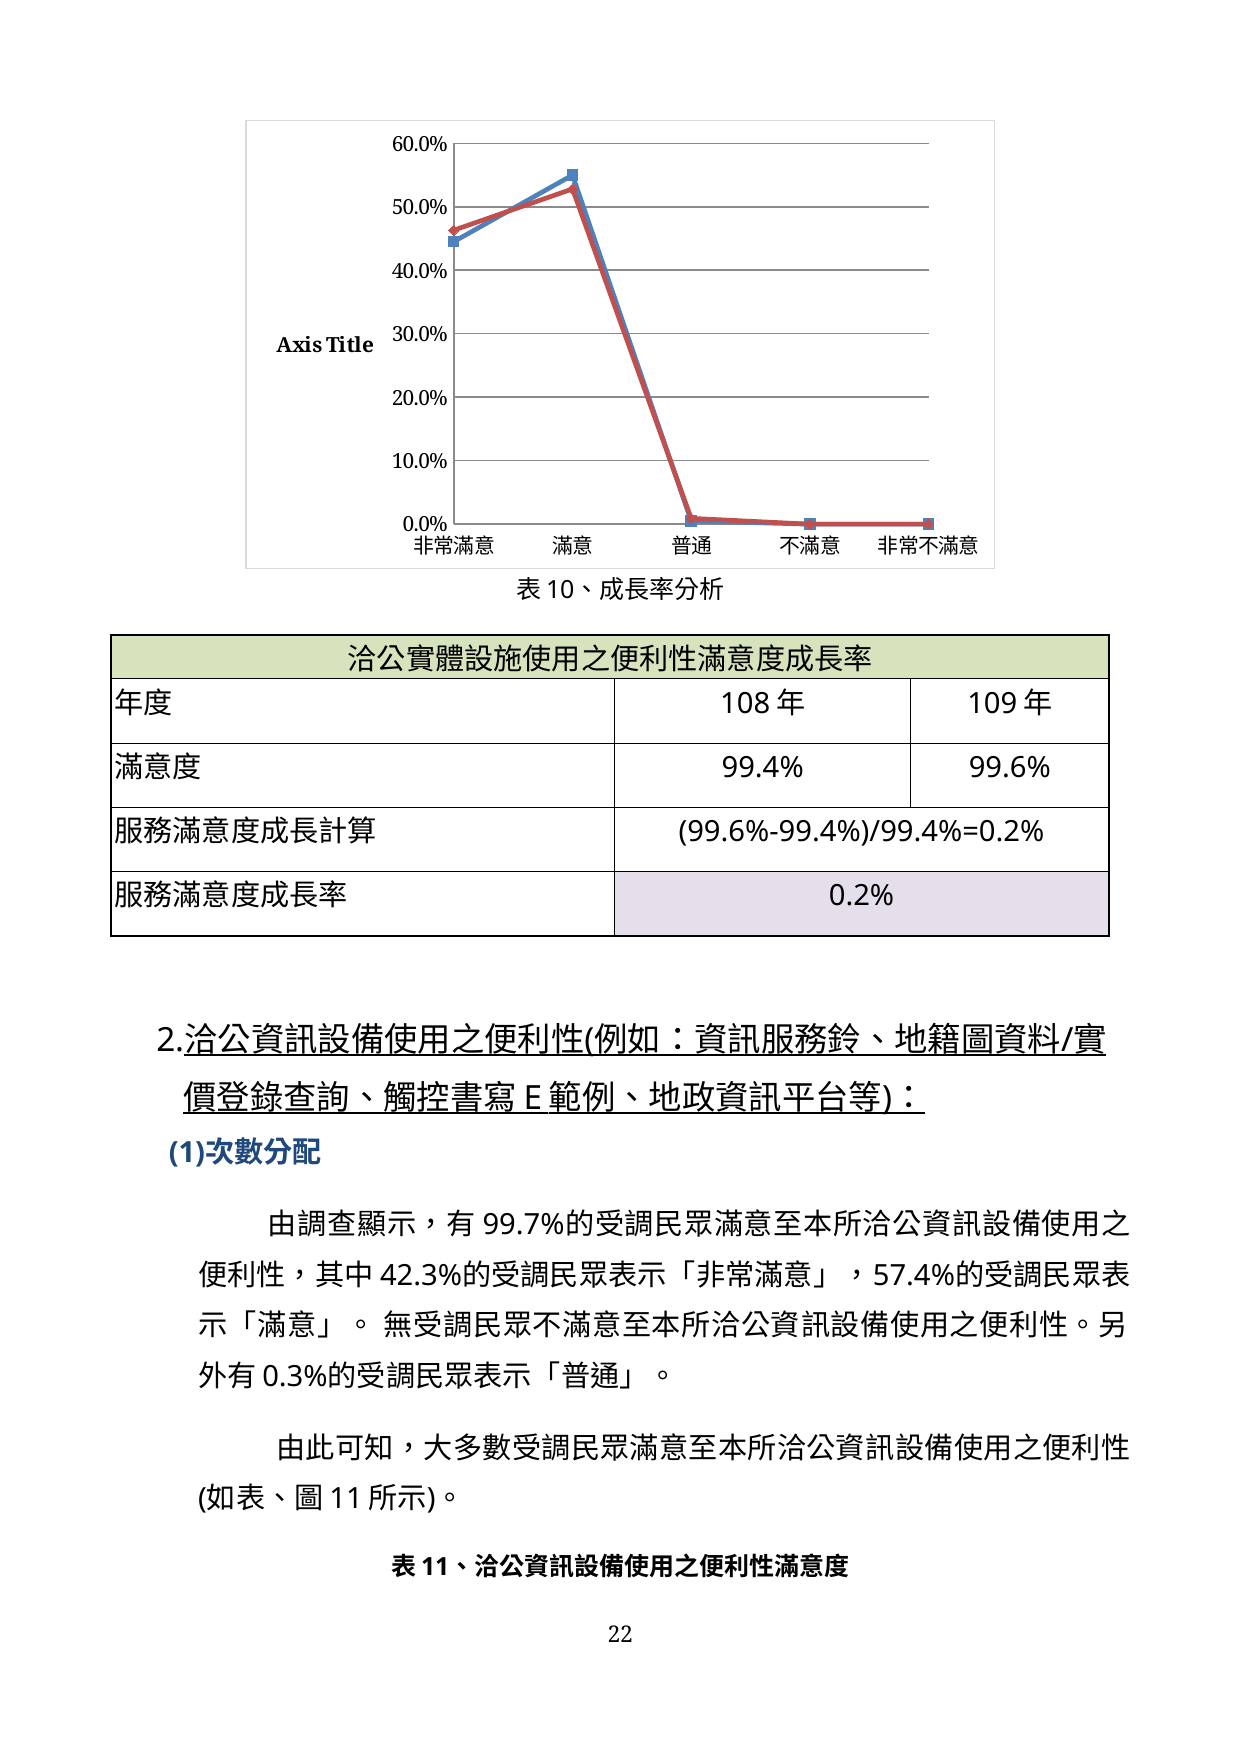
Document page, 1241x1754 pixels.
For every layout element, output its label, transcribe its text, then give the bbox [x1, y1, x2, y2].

table_cell 0.2% [615, 872, 1108, 935]
text 由調查顯示，有99.7%的受調民眾滿意至本所洽公資訊設備使用之便利性，其中42.3%的受調民眾表示「非常滿意」，57.4%的受調民眾表示「滿意」。 無受調民眾不滿意至本所洽公資訊設備使用之便利性。另外有0.3%的受調民眾表示「普通」。 [198, 1200, 1131, 1395]
list 次數分配 [168, 1128, 1131, 1171]
table_cell (99.6%-99.4%)/99.4%=0.2% [615, 808, 1108, 871]
table_cell 99.6% [911, 744, 1108, 807]
table_cell 108年 [615, 679, 910, 742]
table_cell 109年 [911, 679, 1108, 742]
text 表10、成長率分析 [109, 569, 1131, 606]
table_cell 服務滿意度成長率 [112, 872, 614, 935]
table_cell 滿意度 [112, 744, 614, 807]
table_cell 年度 [112, 679, 614, 742]
text 表11、洽公資訊設備使用之便利性滿意度 [109, 1547, 1131, 1583]
table_cell 服務滿意度成長計算 [112, 808, 614, 871]
table_cell 99.4% [615, 744, 910, 807]
list 洽公資訊設備使用之便利性(例如：資訊服務鈴、地籍圖資料/實價登錄查詢、觸控書寫E範例、地政資訊平台等)： [156, 1012, 1131, 1119]
text 由此可知，大多數受調民眾滿意至本所洽公資訊設備使用之便利性(如表、圖11所示)。 [198, 1424, 1131, 1517]
table_header 洽公實體設施使用之便利性滿意度成長率 [112, 636, 1108, 678]
